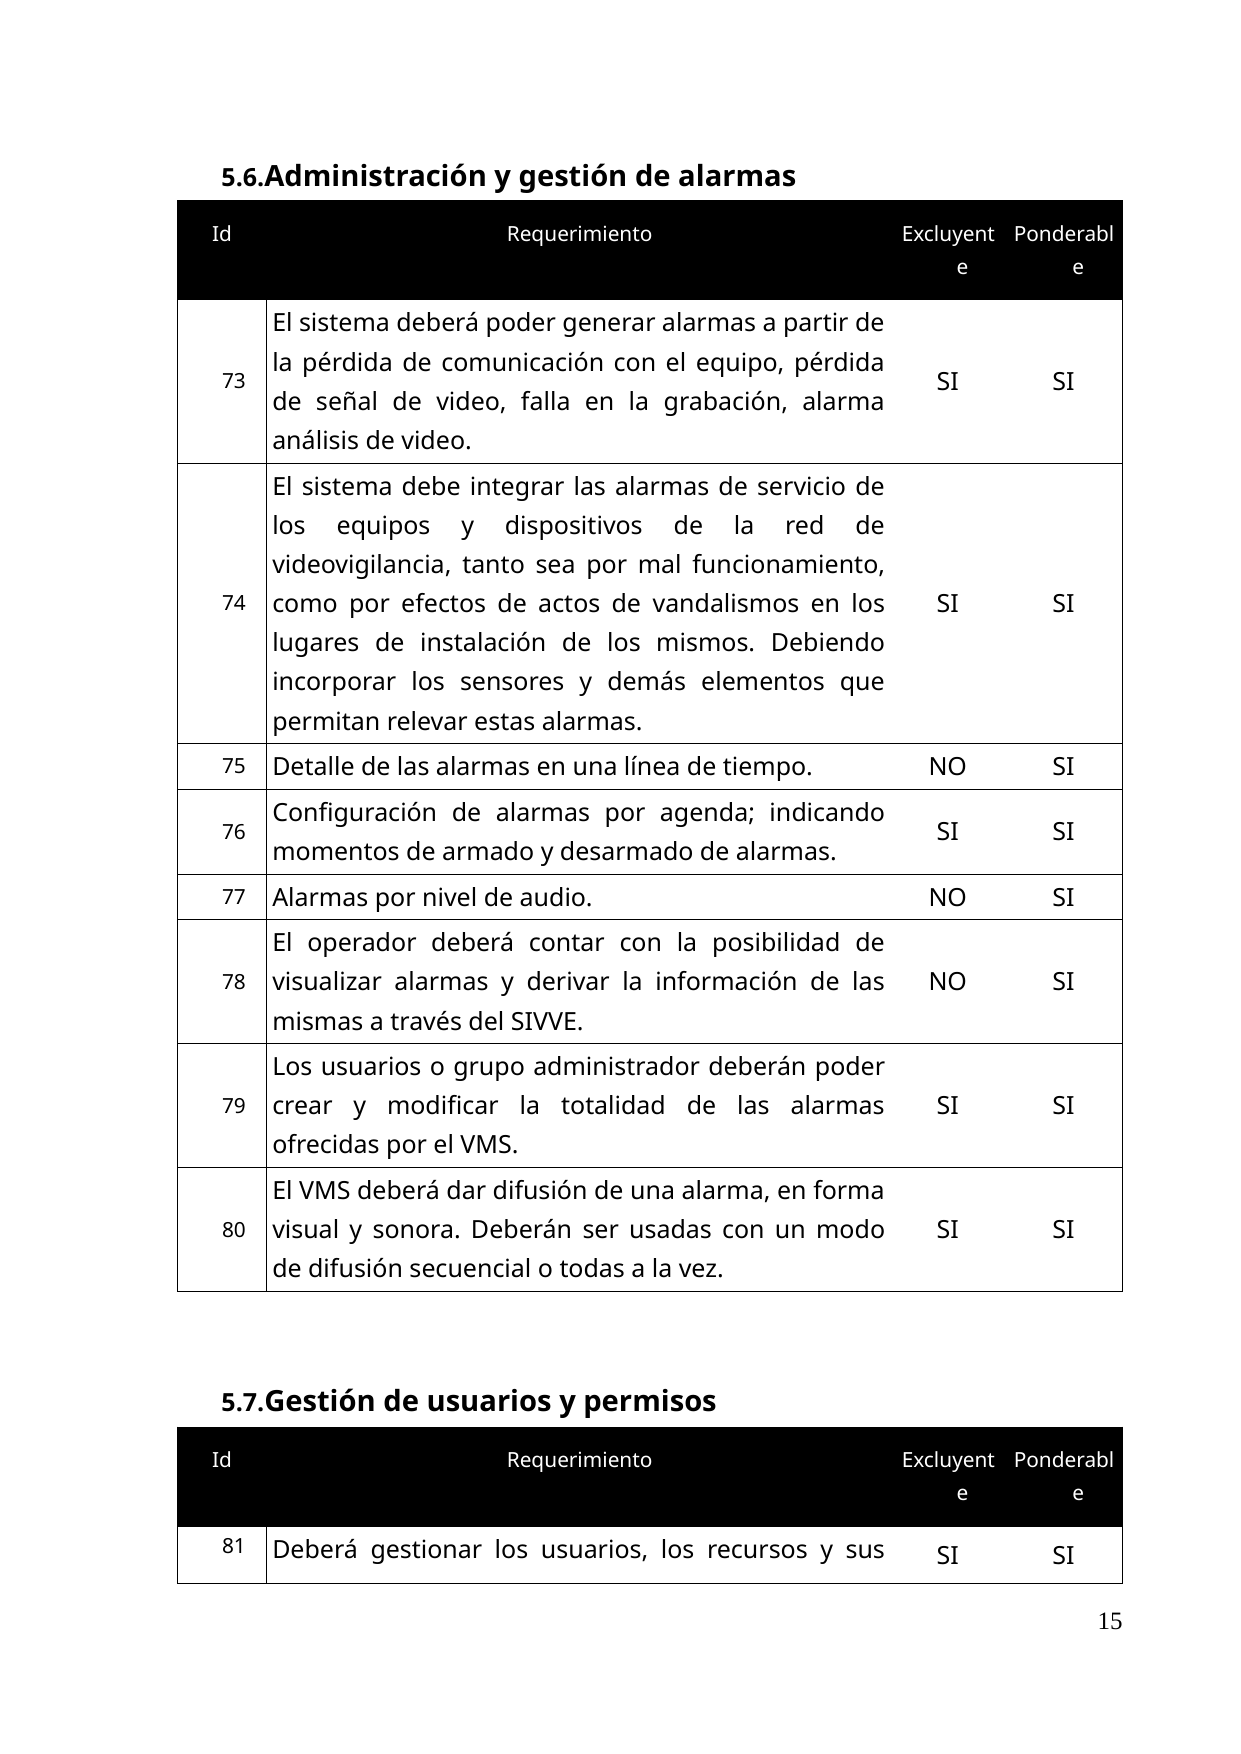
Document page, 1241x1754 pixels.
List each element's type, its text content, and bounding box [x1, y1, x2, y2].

table_cell Deberá gestionar los usuarios, los recursos y sus [267, 1527, 891, 1583]
table_cell SI [891, 300, 1004, 462]
table_cell [178, 1168, 266, 1291]
table_cell SI [1004, 920, 1122, 1043]
table_cell SI [1004, 464, 1122, 743]
table_header Id [178, 201, 266, 299]
table_cell SI [891, 1044, 1004, 1167]
table_header Ponderable [1004, 201, 1122, 299]
table_cell Alarmas por nivel de audio. [267, 875, 891, 919]
table_header Ponderable [1004, 1428, 1122, 1526]
table_cell SI [891, 1168, 1004, 1291]
table_cell SI [1004, 1044, 1122, 1167]
table_cell [178, 1044, 266, 1167]
table_cell SI [1004, 300, 1122, 462]
table_header Requerimiento [266, 201, 891, 299]
table_cell El sistema deberá poder generar alarmas a partir de la pérdida de comunicación con el equipo, pérdida de señal de video, falla en la grabación, alarma análisis de video. [267, 300, 891, 462]
table_cell SI [891, 464, 1004, 743]
table_cell [178, 875, 266, 919]
table_cell [178, 920, 266, 1043]
table_cell SI [1004, 744, 1122, 789]
table_cell SI [1004, 1168, 1122, 1291]
table_cell SI [891, 790, 1004, 873]
table_cell [178, 464, 266, 743]
table_cell [178, 1527, 266, 1583]
subtitle Administración y gestión de alarmas [215, 155, 1122, 194]
table_cell Configuración de alarmas por agenda; indicando momentos de armado y desarmado de alarmas. [267, 790, 891, 873]
table_cell [178, 790, 266, 873]
table_cell SI [1004, 1527, 1122, 1583]
table_cell SI [1004, 875, 1122, 919]
table_cell El VMS deberá dar difusión de una alarma, en forma visual y sonora. Deberán ser usadas con un modo de difusión secuencial o todas a la vez. [267, 1168, 891, 1291]
table_cell El sistema debe integrar las alarmas de servicio de los equipos y dispositivos de la red de videovigilancia, tanto sea por mal funcionamiento, como por efectos de actos de vandalismos en los lugares de instalación de los mismos. Debiendo incorporar los sensores y demás elementos que permitan relevar estas alarmas. [267, 464, 891, 743]
table_cell NO [891, 875, 1004, 919]
table_header Excluyente [891, 1428, 1004, 1526]
table_header Excluyente [891, 201, 1004, 299]
table_cell NO [891, 920, 1004, 1043]
table_cell SI [891, 1527, 1004, 1583]
table_header Id [178, 1428, 266, 1526]
table_cell NO [891, 744, 1004, 789]
table_cell Los usuarios o grupo administrador deberán poder crear y modificar la totalidad de las alarmas ofrecidas por el VMS. [267, 1044, 891, 1167]
subtitle Gestión de usuarios y permisos [215, 1381, 1122, 1420]
table_cell [178, 744, 266, 789]
table_cell El operador deberá contar con la posibilidad de visualizar alarmas y derivar la información de las mismas a través del SIVVE. [267, 920, 891, 1043]
table_cell Detalle de las alarmas en una línea de tiempo. [267, 744, 891, 789]
table_cell [178, 300, 266, 462]
table_header Requerimiento [266, 1428, 891, 1526]
table_cell SI [1004, 790, 1122, 873]
